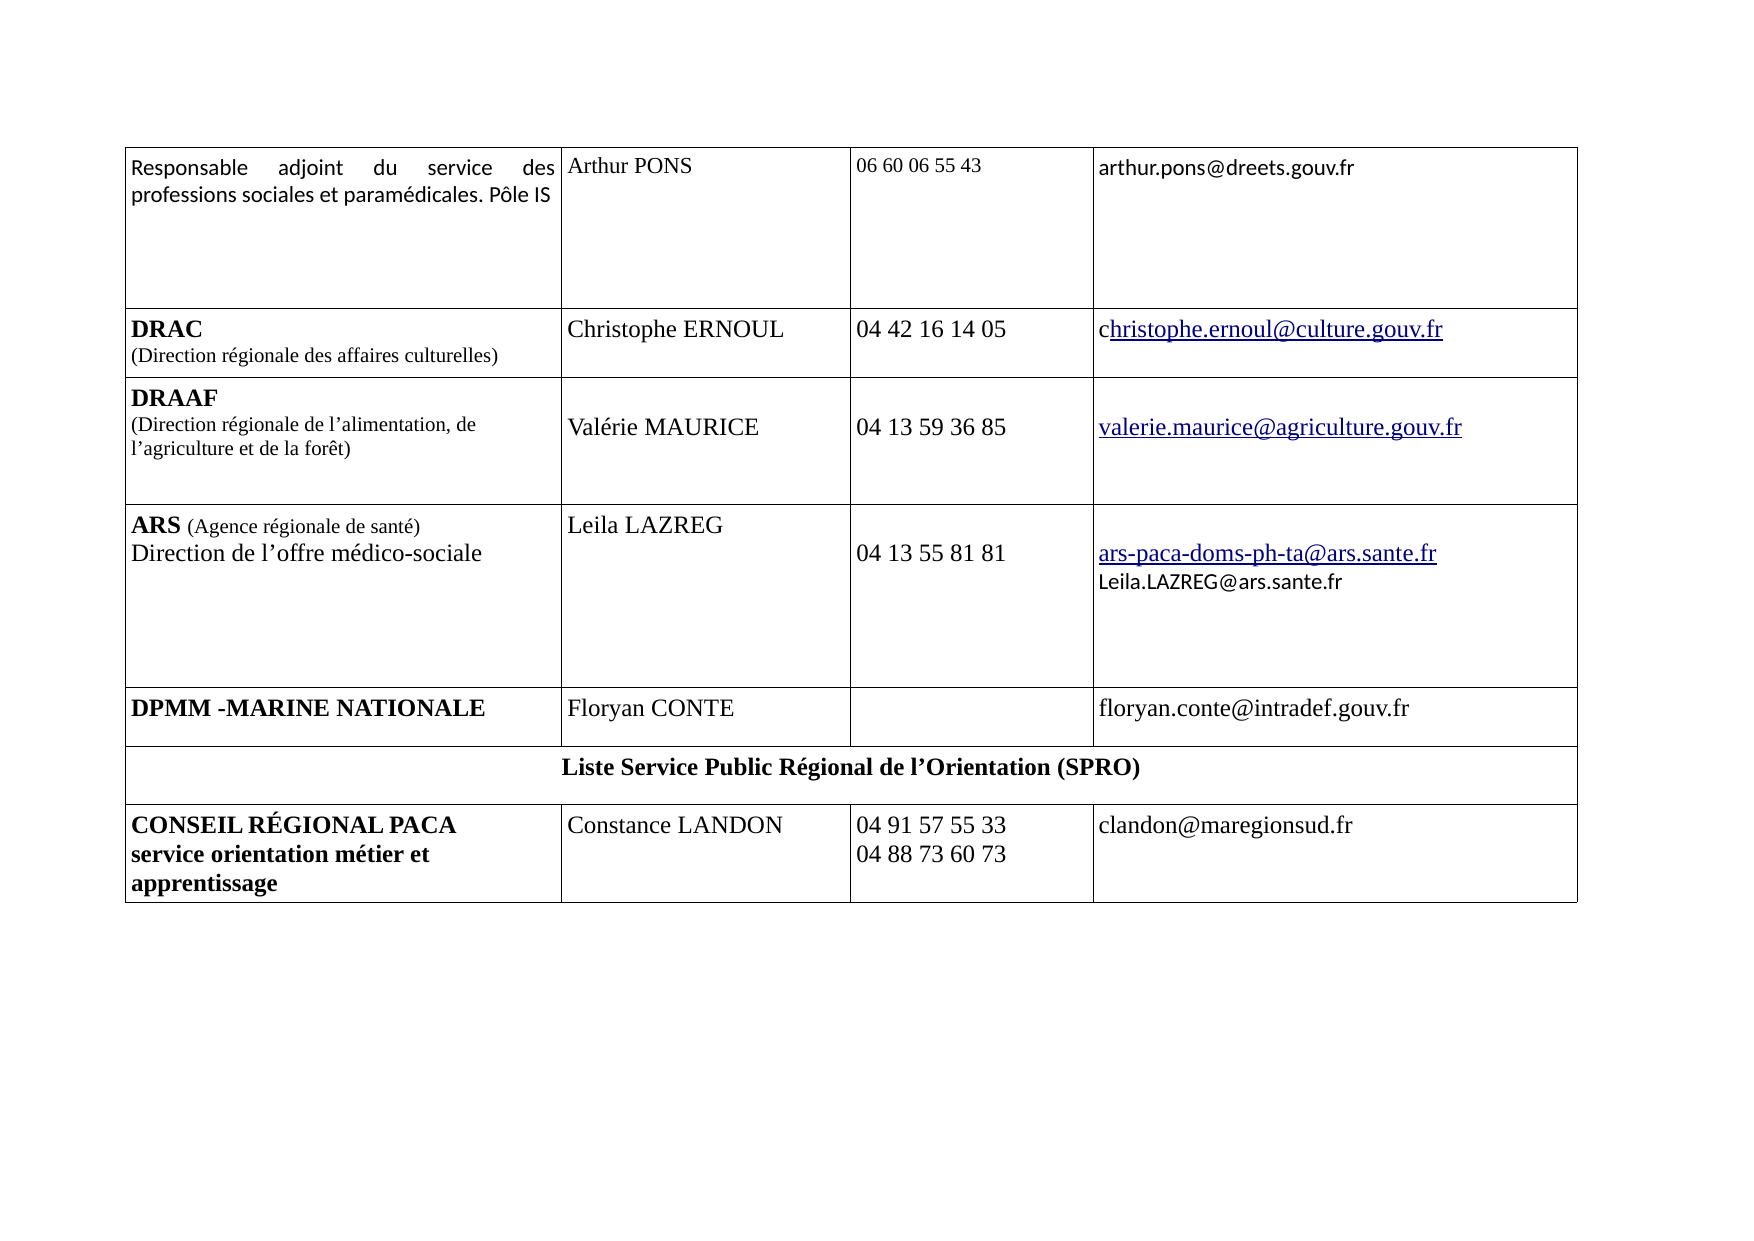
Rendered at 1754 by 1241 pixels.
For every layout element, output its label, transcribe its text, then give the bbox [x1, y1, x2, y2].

table_cell Arthur PONS [562, 148, 850, 308]
table_cell valerie.maurice@agriculture.gouv.fr [1094, 378, 1577, 504]
table_cell Christophe ERNOUL [562, 309, 850, 377]
table_cell 04 91 57 55 33 04 88 73 60 73 [851, 805, 1093, 902]
table_cell ars-paca-doms-ph-ta@ars.sante.fr Leila.LAZREG@ars.sante.fr [1094, 505, 1577, 687]
table_cell Valérie MAURICE [562, 378, 850, 504]
table_cell 04 42 16 14 05 [851, 309, 1093, 377]
table_cell DPMM -MARINE NATIONALE [126, 688, 561, 746]
table_cell christophe.ernoul@culture.gouv.fr [1094, 309, 1577, 377]
table_cell floryan.conte@intradef.gouv.fr [1094, 688, 1577, 746]
table_cell CONSEIL RÉGIONAL PACA service orientation métier et apprentissage [126, 805, 561, 902]
table_cell Leila LAZREG [562, 505, 850, 687]
table_cell clandon@maregionsud.fr [1094, 805, 1577, 902]
table_cell 04 13 55 81 81 [851, 505, 1093, 687]
table_cell Responsable adjoint du service des professions sociales et paramédicales. Pôle IS [126, 148, 561, 308]
table_cell arthur.pons@dreets.gouv.fr [1094, 148, 1577, 308]
table_cell DRAC (Direction régionale des affaires culturelles) [126, 309, 561, 377]
table_cell 06 60 06 55 43 [851, 148, 1093, 308]
table_cell Constance LANDON [562, 805, 850, 902]
table_cell Floryan CONTE [562, 688, 850, 746]
table_cell Liste Service Public Régional de l’Orientation (SPRO) [126, 747, 1577, 804]
table_cell ARS (Agence régionale de santé) Direction de l’offre médico-sociale [126, 505, 561, 687]
table_cell [851, 688, 1093, 746]
table_cell DRAAF (Direction régionale de l’alimentation, de l’agriculture et de la forêt) [126, 378, 561, 504]
table_cell 04 13 59 36 85 [851, 378, 1093, 504]
